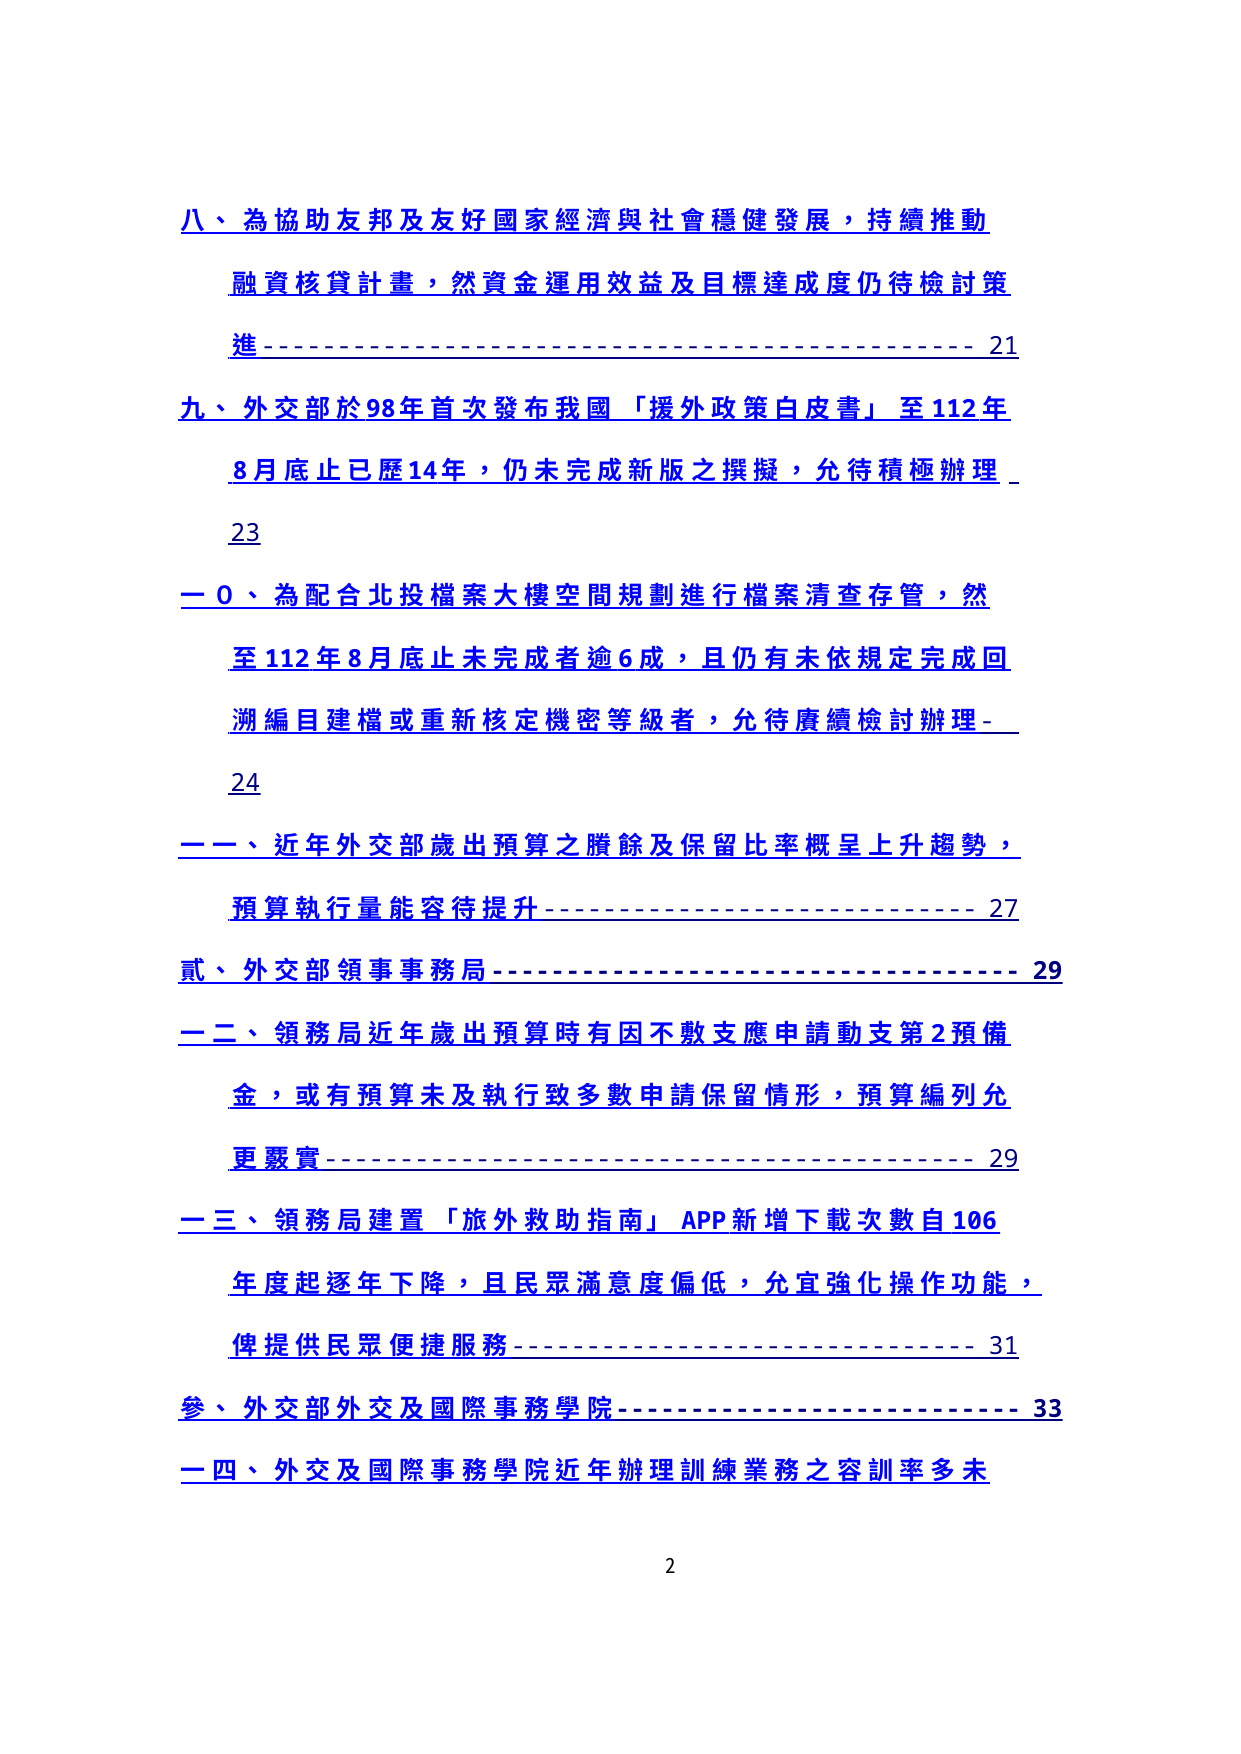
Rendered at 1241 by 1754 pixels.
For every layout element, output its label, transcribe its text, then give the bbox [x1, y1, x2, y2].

text 預算執行量能容待提升 27 [177, 858, 1019, 927]
text 一０、為配合北投檔案大樓空間規劃進行檔案清查存管，然至112年8月底止未完成者逾6成，且仍有未依規定完成回溯編目建檔或重新核定機密等級者，允待賡續檢討辦理 24 [177, 552, 1019, 802]
text 九、外交部於98年首次發布我國「援外政策白皮書」至112年8月底止已歷14年，仍未完成新版之撰擬，允待積極辦理 23 [177, 365, 1019, 552]
text [177, 1420, 1063, 1427]
text 八、為協助友邦及友好國家經濟與社會穩健發展，持續推動融資核貸計畫，然資金運用效益及目標達成度仍待檢討策進 21 [177, 177, 1019, 365]
text 一一、近年外交部歲出預算之賸餘及保留比率概呈上升趨勢， [177, 802, 1019, 857]
text 一三、領務局建置「旅外救助指南」APP新增下載次數自106年度起逐年下降，且民眾滿意度偏低，允宜強化操作功能，俾提供民眾便捷服務 31 [177, 1177, 1019, 1365]
text 一四、外交及國際事務學院近年辦理訓練業務之容訓率多未 [177, 1427, 1019, 1490]
text [177, 983, 1063, 990]
text 參、外交部外交及國際事務學院 33 [177, 1365, 1063, 1419]
text 貳、外交部領事事務局 29 [177, 927, 1063, 982]
text 一二、領務局近年歲出預算時有因不敷支應申請動支第2預備金，或有預算未及執行致多數申請保留情形，預算編列允更覈實 29 [177, 990, 1019, 1177]
